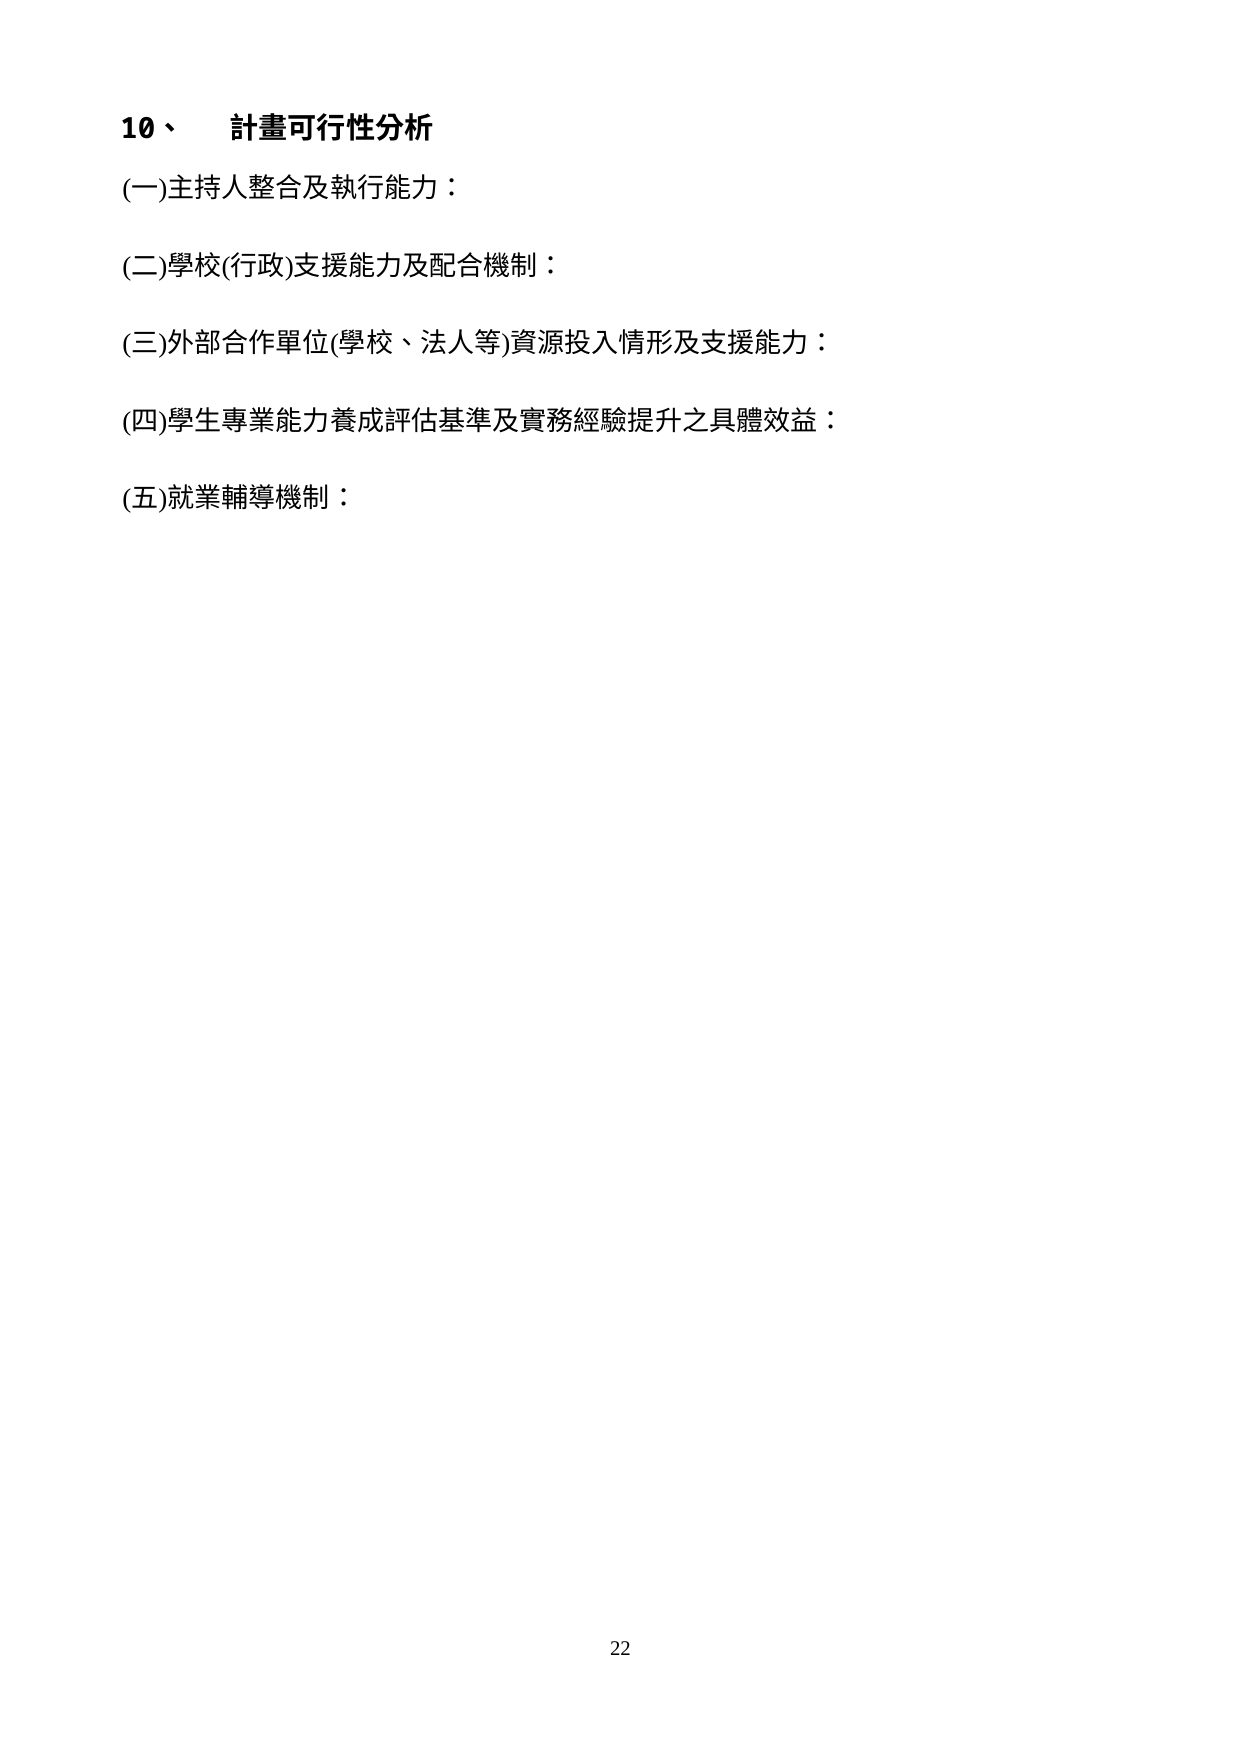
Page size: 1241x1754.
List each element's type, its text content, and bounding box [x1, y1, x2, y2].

text (二)學校(行政)支援能力及配合機制： [120, 243, 1088, 283]
text (一)主持人整合及執行能力： [120, 166, 1088, 205]
text (三)外部合作單位(學校、法人等)資源投入情形及支援能力： [120, 321, 1088, 360]
text (四)學生專業能力養成評估基準及實務經驗提升之具體效益： [120, 399, 1088, 438]
list 計畫可行性分析 [120, 105, 1120, 147]
text (五)就業輔導機制： [120, 476, 1088, 516]
